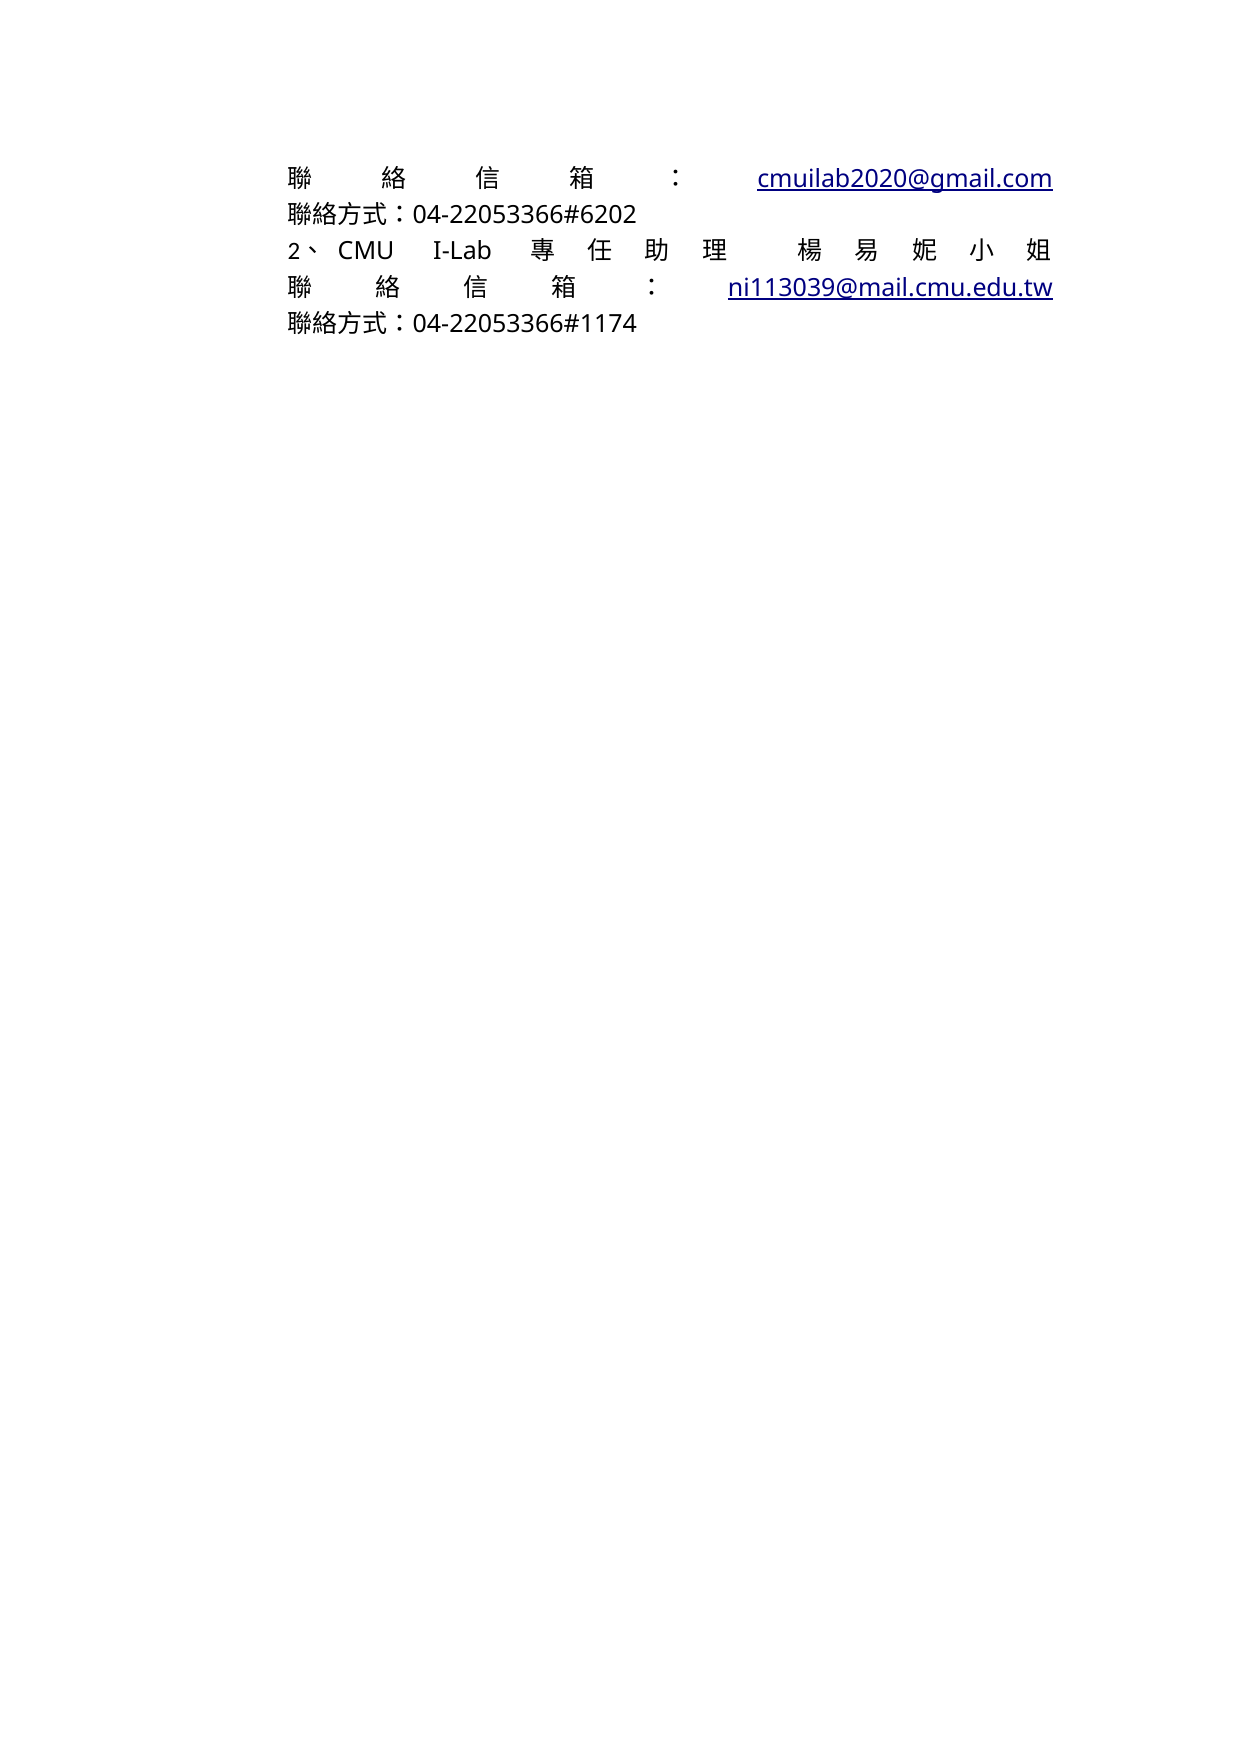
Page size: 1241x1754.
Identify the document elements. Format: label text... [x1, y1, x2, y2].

list 聯絡信箱：cmuilab2020@gmail.com 聯絡方式：04-22053366#6202 [287, 158, 1053, 231]
list CMU I-Lab專任助理 楊易妮小姐 聯絡信箱：ni113039@mail.cmu.edu.tw 聯絡方式：04-22053366#1174 [287, 231, 1053, 339]
